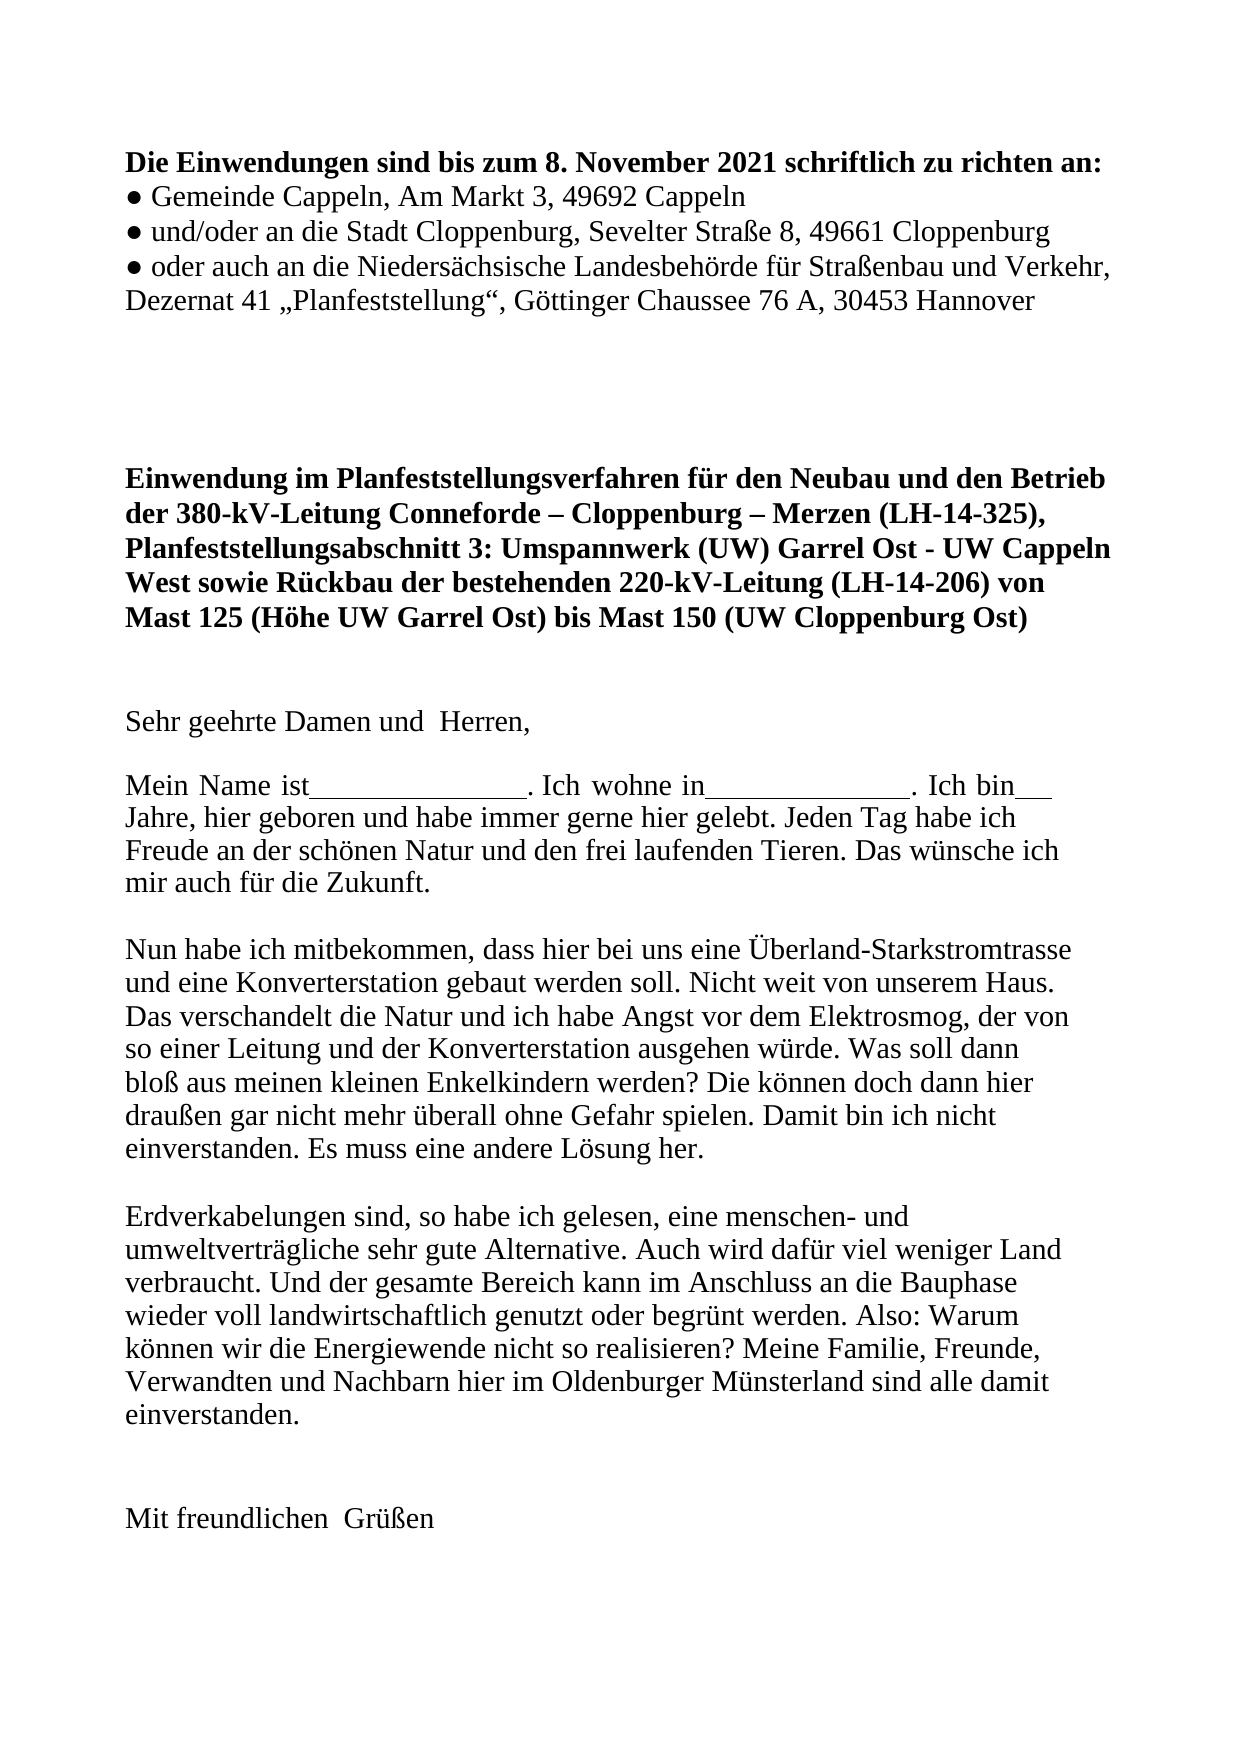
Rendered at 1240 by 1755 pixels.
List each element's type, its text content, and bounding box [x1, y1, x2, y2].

text ● oder auch an die Niedersächsische Landesbehörde für Straßenbau und Verkehr, Dezernat 41 „Planfeststellung“, Göttinger Chaussee 76 A, 30453 Hannover [125, 248, 1114, 317]
text Die Einwendungen sind bis zum 8. November 2021 schriftlich zu richten an: [125, 144, 1114, 178]
text Nun habe ich mitbekommen, dass hier bei uns eine Überland-Starkstromtrasse und eine Konverterstation gebaut werden soll. Nicht weit von unserem Haus. Das verschandelt die Natur und ich habe Angst vor dem Elektrosmog, der von so einer Leitung und der Konverterstation ausgehen würde. Was soll dann bloß aus meinen kleinen Enkelkindern werden? Die können doch dann hier draußen gar nicht mehr überall ohne Gefahr spielen. Damit bin ich nicht einverstanden. Es muss eine andere Lösung her. [125, 933, 1080, 1164]
text Einwendung im Planfeststellungsverfahren für den Neubau und den Betrieb der 380-kV-Leitung Conneforde – Cloppenburg – Merzen (LH-14-325), Planfeststellungsabschnitt 3: Umspannwerk (UW) Garrel Ost - UW Cappeln West sowie Rückbau der bestehenden 220-kV-Leitung (LH-14-206) von Mast 125 (Höhe UW Garrel Ost) bis Mast 150 (UW Cloppenburg Ost) [125, 461, 1114, 634]
text ● und/oder an die Stadt Cloppenburg, Sevelter Straße 8, 49661 Cloppenburg [125, 213, 1114, 248]
text Mein Name ist . Ich wohne in . Ich bin Jahre, hier geboren und habe immer gerne hier gelebt. Jeden Tag habe ich Freude an der schönen Natur und den frei laufenden Tieren. Das wünsche ich mir auch für die Zukunft. [125, 770, 1103, 898]
text Erdverkabelungen sind, so habe ich gelesen, eine menschen- und umweltverträgliche sehr gute Alternative. Auch wird dafür viel weniger Land verbraucht. Und der gesamte Bereich kann im Anschluss an die Bauphase wieder voll landwirtschaftlich genutzt oder begrünt werden. Also: Warum können wir die Energiewende nicht so realisieren? Meine Familie, Freunde, Verwandten und Nachbarn hier im Oldenburger Münsterland sind alle damit einverstanden. [125, 1200, 1091, 1431]
text ● Gemeinde Cappeln, Am Markt 3, 49692 Cappeln [125, 178, 1114, 213]
text Mit freundlichen Grüßen [125, 1501, 1114, 1535]
text Sehr geehrte Damen und Herren, [125, 703, 1114, 738]
